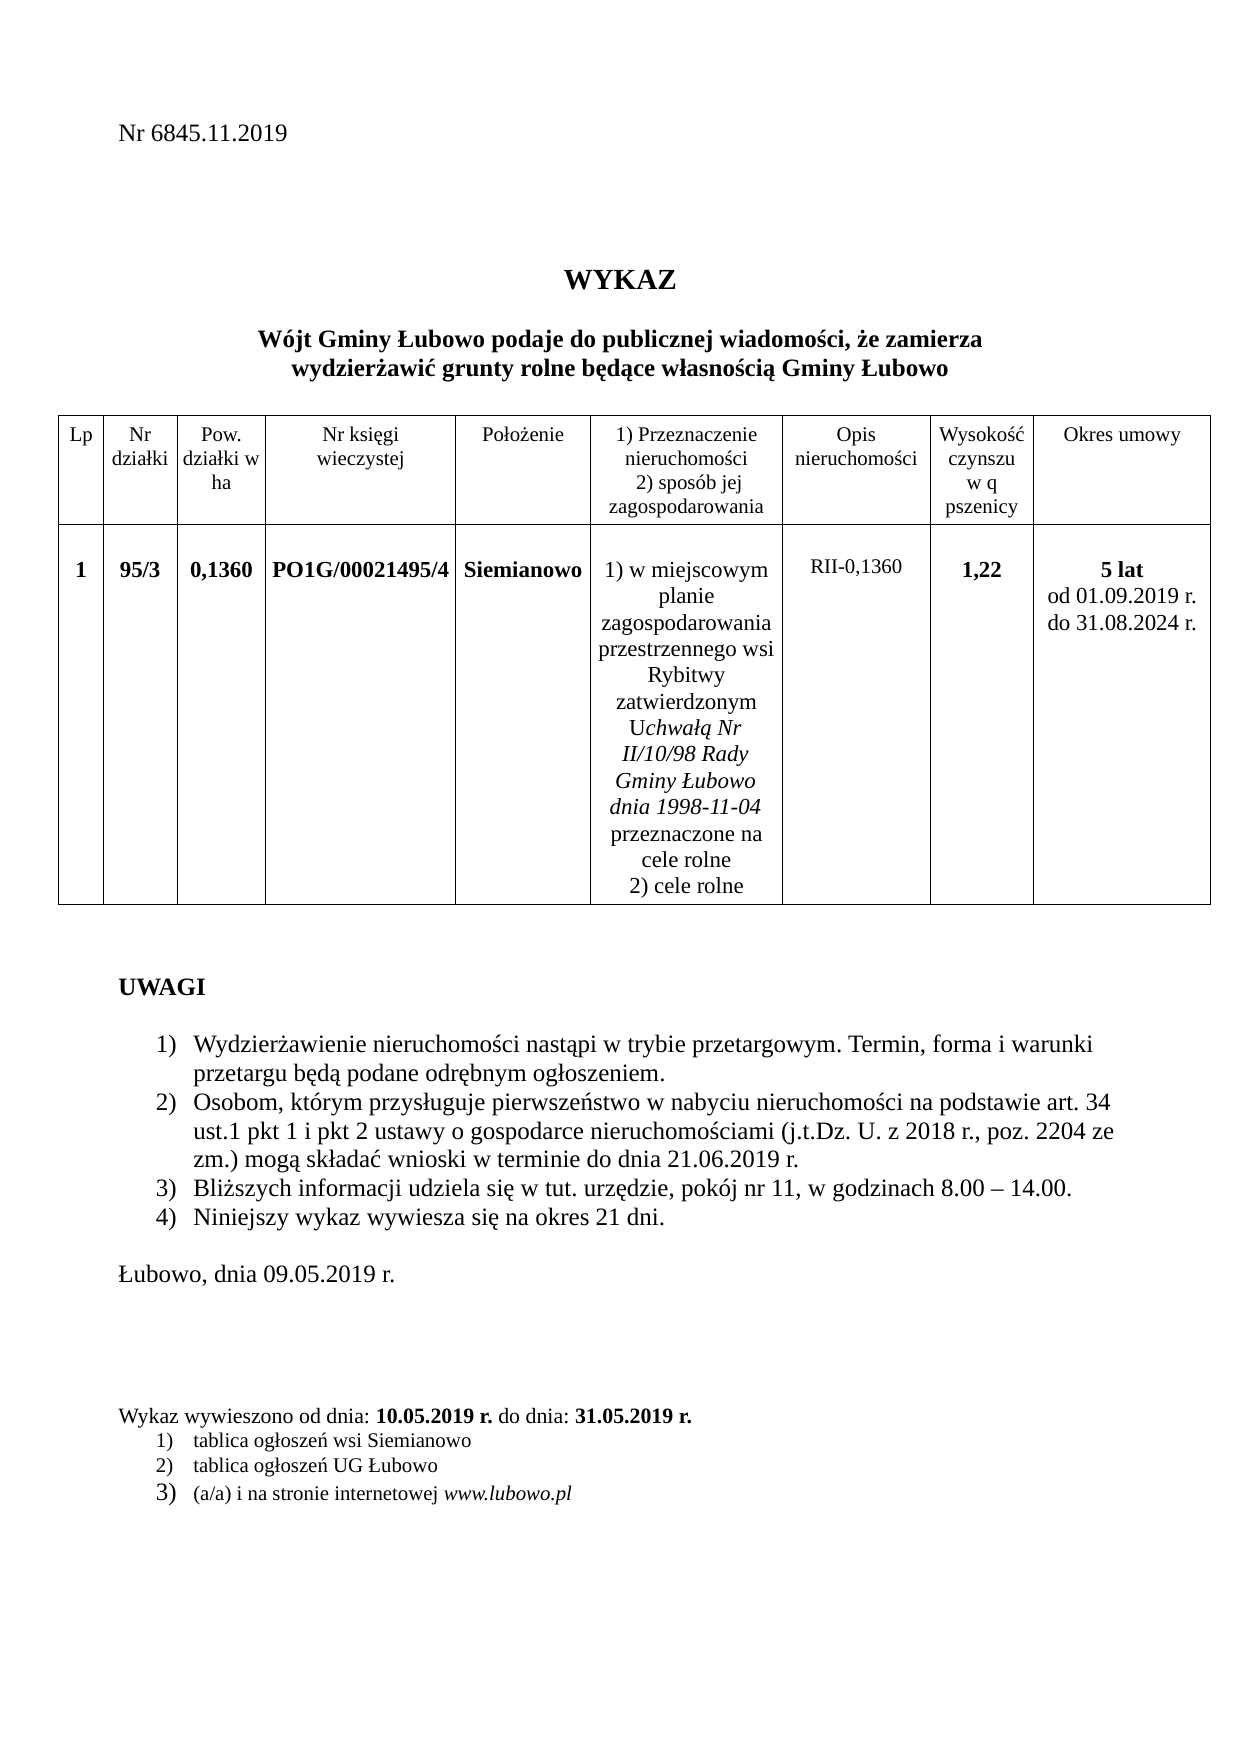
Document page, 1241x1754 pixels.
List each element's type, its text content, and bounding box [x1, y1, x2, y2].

table_cell Siemianowo [456, 525, 590, 904]
list tablica ogłoszeń wsi Siemianowo [156, 1428, 1122, 1452]
list Osobom, którym przysługuje pierwszeństwo w nabyciu nieruchomości na podstawie art. 34 ust.1 pkt 1 i pkt 2 ustawy o gospodarce nieruchomościami (j.t.Dz. U. z 2018 r., poz. 2204 ze zm.) mogą składać wnioski w terminie do dnia 21.06.2019 r. [156, 1087, 1122, 1173]
list tablica ogłoszeń UG Łubowo [156, 1452, 1122, 1477]
table_cell PO1G/00021495/4 [266, 525, 455, 904]
text Łubowo, dnia 09.05.2019 r. [118, 1259, 1122, 1288]
table_cell 1) w miejscowym planie zagospodarowania przestrzennego wsi Rybitwy zatwierdzonym Uchwałą Nr II/10/98 Rady Gminy Łubowo dnia 1998-11-04 przeznaczone na cele rolne 2) cele rolne [591, 525, 782, 904]
text Nr 6845.11.2019 [118, 118, 1122, 147]
table_header Położenie [456, 416, 590, 523]
list Wydzierżawienie nieruchomości nastąpi w trybie przetargowym. Termin, forma i warunki przetargu będą podane odrębnym ogłoszeniem. [156, 1029, 1122, 1087]
list Bliższych informacji udziela się w tut. urzędzie, pokój nr 11, w godzinach 8.00 – 14.00. [156, 1173, 1122, 1202]
text WYKAZ [118, 262, 1122, 295]
table_header Nr działki [104, 416, 177, 523]
table_cell 1,22 [931, 525, 1033, 904]
table_header Nr księgi wieczystej [266, 416, 455, 523]
table_header Opis nieruchomości [783, 416, 930, 523]
table_cell 0,1360 [178, 525, 265, 904]
table_header Pow. działki w ha [178, 416, 265, 523]
table_header Okres umowy [1034, 416, 1210, 523]
table_header 1) Przeznaczenie nieruchomości 2) sposób jej zagospodarowania [591, 416, 782, 523]
table_header Wysokość czynszu w q pszenicy [931, 416, 1033, 523]
list (a/a) i na stronie internetowej www.lubowo.pl [156, 1477, 1122, 1505]
text UWAGI [118, 972, 1122, 1001]
text Wykaz wywieszono od dnia: 10.05.2019 r. do dnia: 31.05.2019 r. [118, 1403, 1122, 1428]
table_cell RII-0,1360 [783, 525, 930, 904]
table_cell 1 [59, 525, 103, 904]
text wydzierżawić grunty rolne będące własnością Gminy Łubowo [118, 353, 1122, 382]
table_cell 95/3 [104, 525, 177, 904]
list Niniejszy wykaz wywiesza się na okres 21 dni. [156, 1202, 1122, 1231]
table_cell 5 lat od 01.09.2019 r. do 31.08.2024 r. [1034, 525, 1210, 904]
table_header Lp [59, 416, 103, 523]
text Wójt Gminy Łubowo podaje do publicznej wiadomości, że zamierza [118, 324, 1122, 353]
